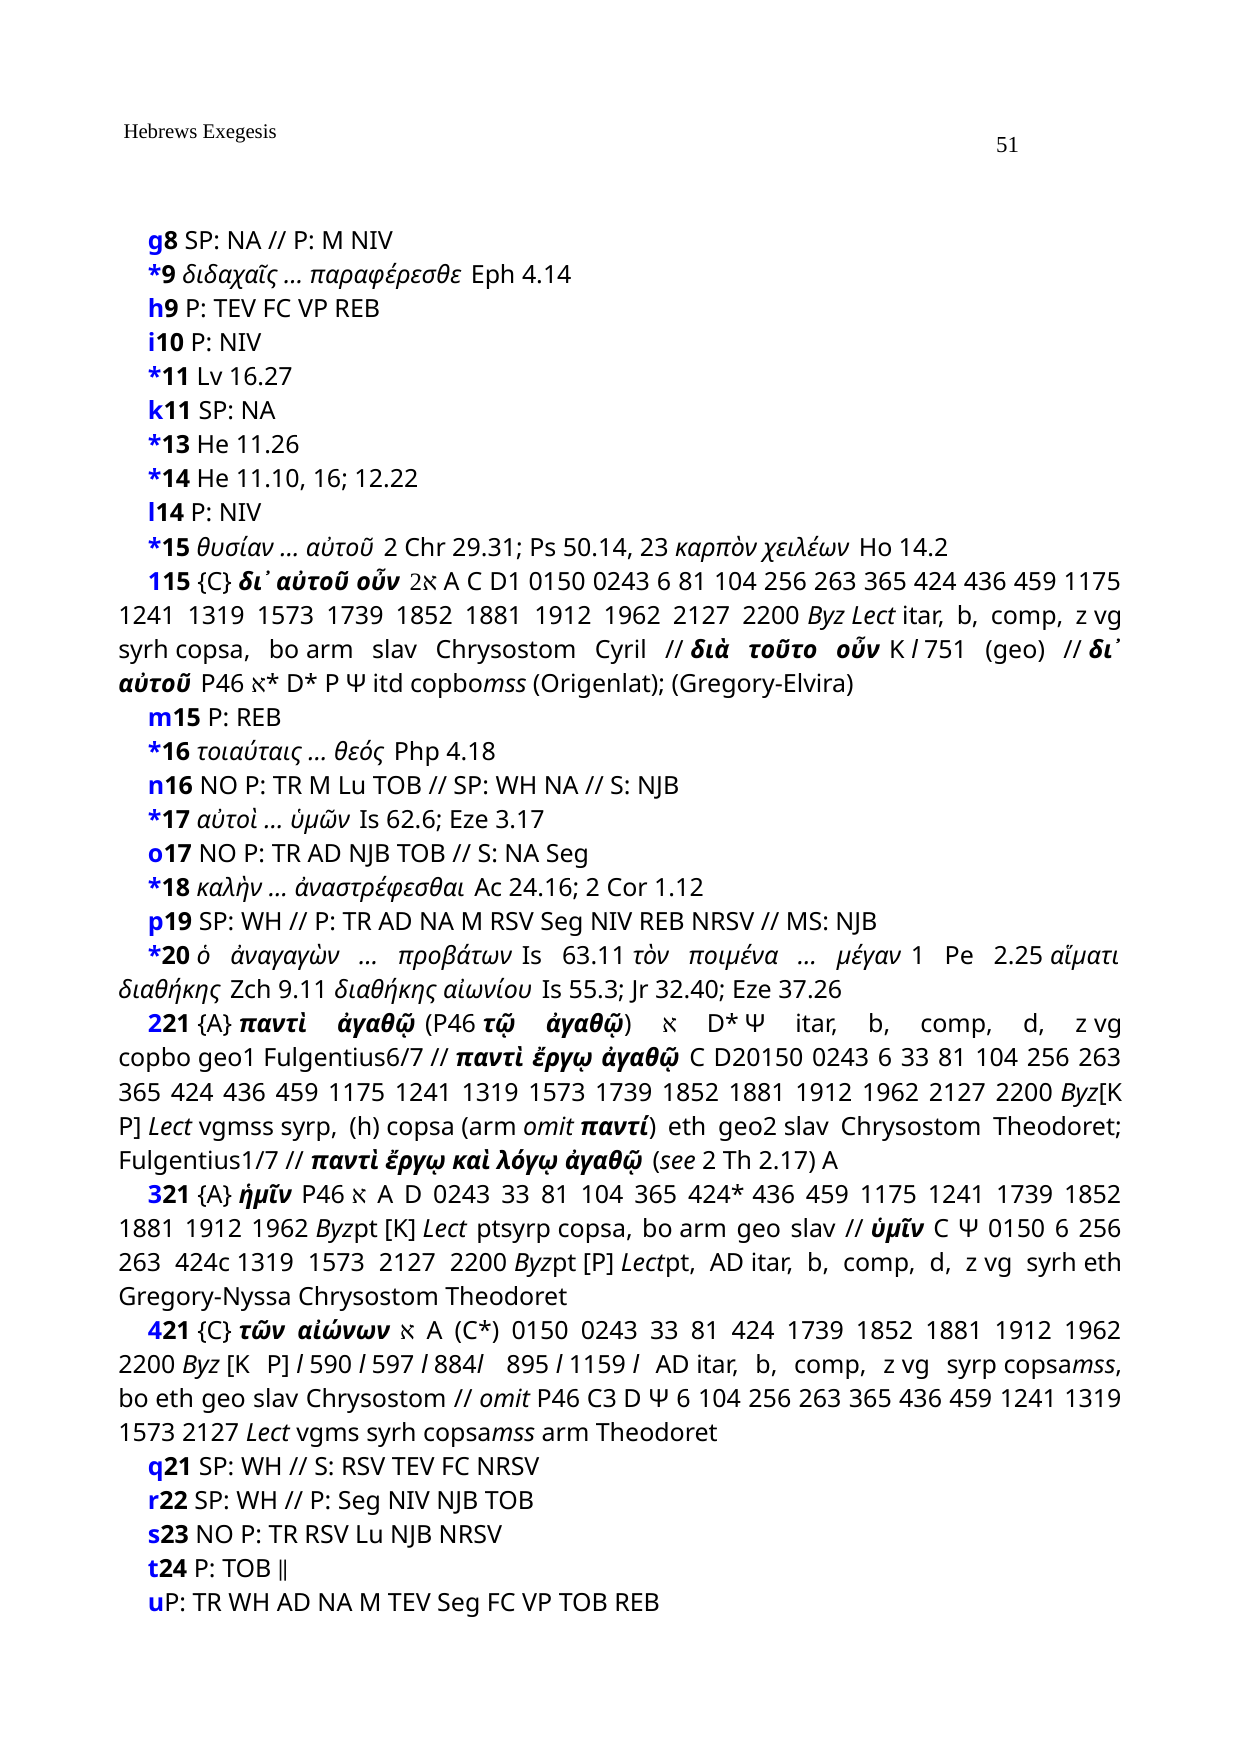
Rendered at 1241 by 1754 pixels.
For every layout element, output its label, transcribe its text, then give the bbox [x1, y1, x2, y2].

text *14 He 11.10, 16; 12.22 [118, 461, 1122, 495]
text m15 P: REB [118, 699, 1122, 733]
text g8 SP: NA // P: M NIV [118, 223, 1122, 257]
text *13 He 11.26 [118, 427, 1122, 461]
text o17 NO P: TR AD NJB TOB // S: NA Seg [118, 836, 1122, 870]
text p19 SP: WH // P: TR AD NA M RSV Seg NIV REB NRSV // MS: NJB [118, 904, 1122, 938]
text *15 θυσίαν … αὐτοῦ 2 Chr 29.31; Ps 50.14, 23 καρπὸν χειλέων Ho 14.2 [118, 529, 1122, 563]
text n16 NO P: TR M Lu TOB // SP: WH NA // S: NJB [118, 768, 1122, 802]
text i10 P: NIV [118, 325, 1122, 359]
text 115 {C} δι᾽ αὐτοῦ οὖν א2 A C D1 0150 0243 6 81 104 256 263 365 424 436 459 1175 1241 1319 1573 1739 1852 1881 1912 1962 2127 2200 Byz Lect itar, b, comp, z vg syrh copsa, bo arm slav Chrysostom Cyril // διὰ τοῦτο οὖν K l 751 (geo) // δι᾽ αὐτοῦ P46 א* D* P Ψ itd copbomss (Origenlat); (Gregory-Elvira) [118, 563, 1122, 699]
text *17 αὐτοὶ … ὑμῶν Is 62.6; Eze 3.17 [118, 802, 1122, 836]
text s23 NO P: TR RSV Lu NJB NRSV [118, 1517, 1122, 1551]
text 321 {A} ἡμῖν P46 א A D 0243 33 81 104 365 424* 436 459 1175 1241 1739 1852 1881 1912 1962 Byzpt [K] Lect ptsyrp copsa, bo arm geo slav // ὑμῖν C Ψ 0150 6 256 263 424c 1319 1573 2127 2200 Byzpt [P] Lectpt, AD itar, b, comp, d, z vg syrh eth Gregory-Nyssa Chrysostom Theodoret [118, 1176, 1122, 1313]
text h9 P: TEV FC VP REB [118, 291, 1122, 325]
text k11 SP: NA [118, 393, 1122, 427]
text q21 SP: WH // S: RSV TEV FC NRSV [118, 1449, 1122, 1483]
text *16 τοιαύταις … θεός Php 4.18 [118, 733, 1122, 768]
text t24 P: TOB ‖ [118, 1551, 1122, 1585]
text l14 P: NIV [118, 495, 1122, 529]
text *9 διδαχαῖς … παραφέρεσθε Eph 4.14 [118, 257, 1122, 291]
text *18 καλὴν … ἀναστρέφεσθαι Ac 24.16; 2 Cor 1.12 [118, 870, 1122, 904]
text *11 Lv 16.27 [118, 359, 1122, 393]
text *20 ὁ ἀναγαγὼν … προβάτων Is 63.11 τὸν ποιμένα … μέγαν 1 Pe 2.25 αἵματι διαθήκης Zch 9.11 διαθήκης αἰωνίου Is 55.3; Jr 32.40; Eze 37.26 [118, 938, 1122, 1006]
text 421 {C} τῶν αἰώνων א A (C*) 0150 0243 33 81 424 1739 1852 1881 1912 1962 2200 Byz [K P] l 590 l 597 l 884l 895 l 1159 l AD itar, b, comp, z vg syrp copsamss, bo eth geo slav Chrysostom // omit P46 C3 D Ψ 6 104 256 263 365 436 459 1241 1319 1573 2127 Lect vgms syrh copsamss arm Theodoret [118, 1313, 1122, 1449]
text r22 SP: WH // P: Seg NIV NJB TOB [118, 1483, 1122, 1517]
text 221 {A} παντὶ ἀγαθῷ (P46 τῷ ἀγαθῷ) א D* Ψ itar, b, comp, d, z vg copbo geo1 Fulgentius6/7 // παντὶ ἔργῳ ἀγαθῷ C D20150 0243 6 33 81 104 256 263 365 424 436 459 1175 1241 1319 1573 1739 1852 1881 1912 1962 2127 2200 Byz[K P] Lect vgmss syrp, (h) copsa (arm omit παντί) eth geo2 slav Chrysostom Theodoret; Fulgentius1/7 // παντὶ ἔργῳ καὶ λόγῳ ἀγαθῷ (see 2 Th 2.17) A [118, 1006, 1122, 1176]
text uP: TR WH AD NA M TEV Seg FC VP TOB REB [118, 1585, 1122, 1619]
